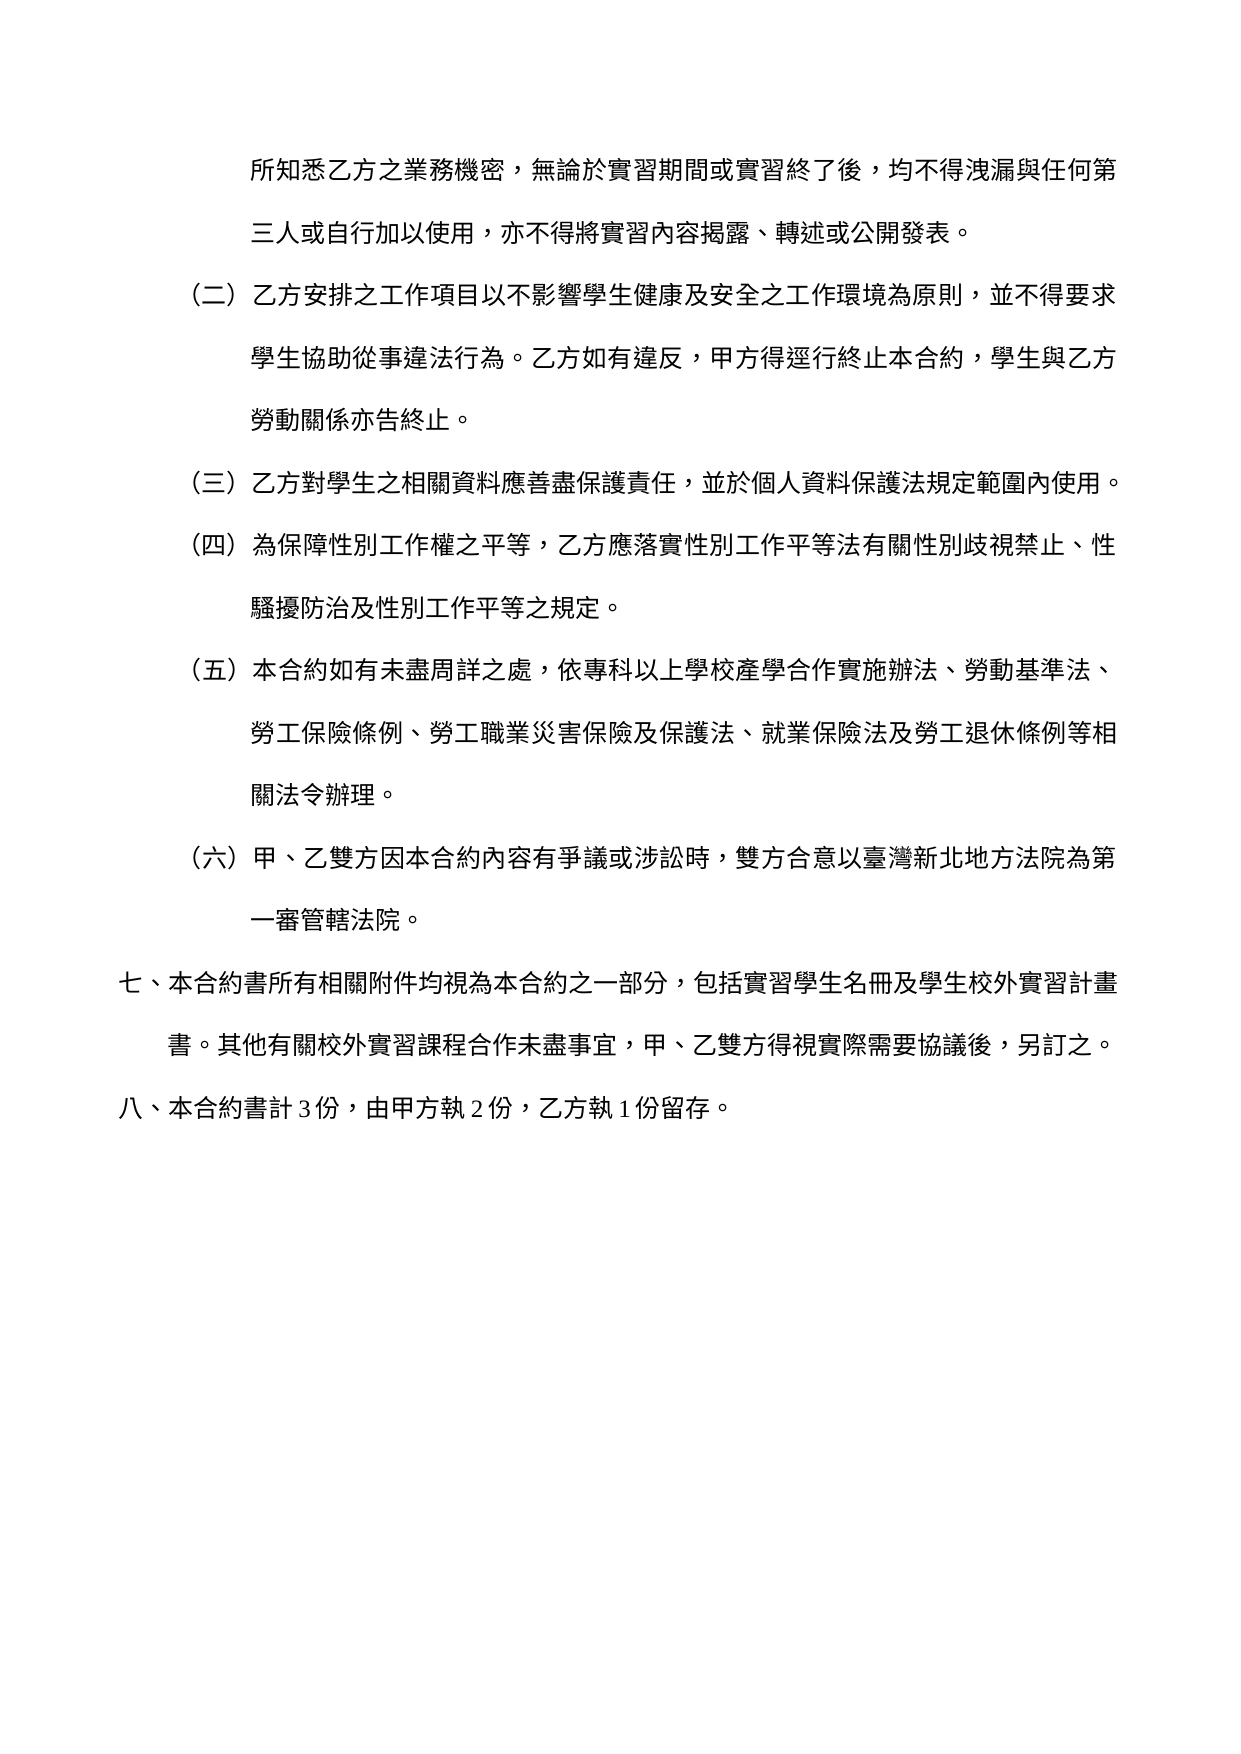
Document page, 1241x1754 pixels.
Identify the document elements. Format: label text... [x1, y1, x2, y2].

text （二）乙方安排之工作項目以不影響學生健康及安全之工作環境為原則，並不得要求學生協助從事違法行為。乙方如有違反，甲方得逕行終止本合約，學生與乙方勞動關係亦告終止。 [176, 252, 1119, 439]
text 七、本合約書所有相關附件均視為本合約之一部分，包括實習學生名冊及學生校外實習計畫書。其他有關校外實習課程合作未盡事宜，甲、乙雙方得視實際需要協議後，另訂之。 [118, 939, 1119, 1064]
text （三）乙方對學生之相關資料應善盡保護責任，並於個人資料保護法規定範圍內使用。 [176, 439, 1119, 502]
text （四）為保障性別工作權之平等，乙方應落實性別工作平等法有關性別歧視禁止、性騷擾防治及性別工作平等之規定。 [176, 502, 1119, 627]
text （六）甲、乙雙方因本合約內容有爭議或涉訟時，雙方合意以臺灣新北地方法院為第一審管轄法院。 [176, 814, 1119, 939]
text 八、本合約書計3份，由甲方執2份，乙方執1份留存。 [118, 1064, 1119, 1127]
text （五）本合約如有未盡周詳之處，依專科以上學校產學合作實施辦法、勞動基準法、勞工保險條例、勞工職業災害保險及保護法、就業保險法及勞工退休條例等相關法令辦理。 [176, 627, 1119, 814]
text 所知悉乙方之業務機密，無論於實習期間或實習終了後，均不得洩漏與任何第三人或自行加以使用，亦不得將實習內容揭露、轉述或公開發表。 [176, 127, 1119, 252]
